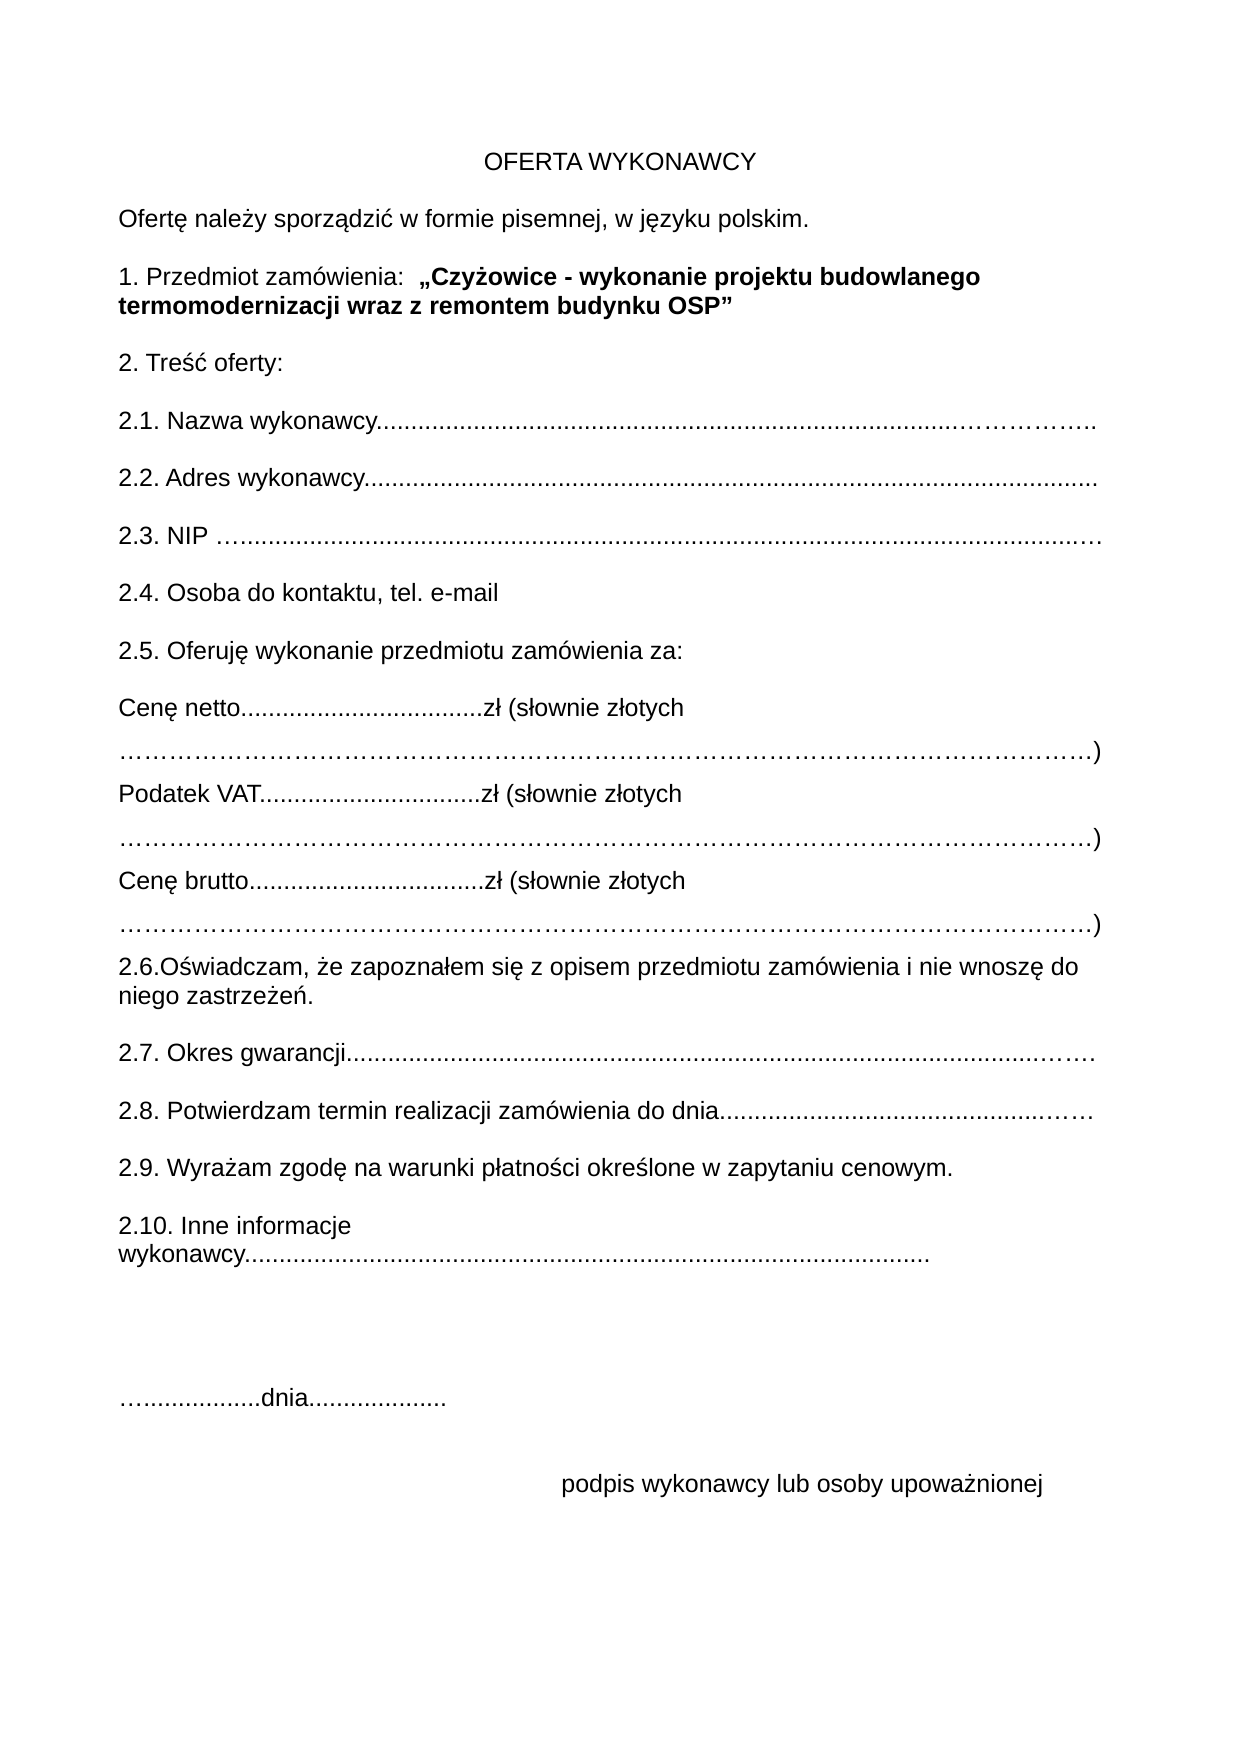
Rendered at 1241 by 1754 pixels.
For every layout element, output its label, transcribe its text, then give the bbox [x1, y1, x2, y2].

text Cenę brutto..................................zł (słownie złotych ………………………………………………………………………………………………………) [118, 866, 1122, 937]
text 2.3. NIP ….........................................................................................................................… [118, 521, 1122, 549]
text 2.9. Wyrażam zgodę na warunki płatności określone w zapytaniu cenowym. [118, 1153, 1122, 1182]
text 2.7. Okres gwarancji....................................................................................................……. [118, 1038, 1122, 1067]
text ….................dnia.................... [118, 1383, 1122, 1412]
text 2.2. Adres wykonawcy.......................................................................................................... [118, 463, 1122, 492]
text OFERTA WYKONAWCY [118, 147, 1122, 176]
text Ofertę należy sporządzić w formie pisemnej, w języku polskim. [118, 204, 1122, 233]
text 2.5. Oferuję wykonanie przedmiotu zamówienia za: [118, 636, 1122, 664]
text 2. Treść oferty: [118, 348, 1122, 377]
text Cenę netto...................................zł (słownie złotych ………………………………………………………………………………………………………) [118, 693, 1122, 765]
text podpis wykonawcy lub osoby upoważnionej [118, 1469, 1122, 1498]
text 2.8. Potwierdzam termin realizacji zamówienia do dnia...............................................…… [118, 1096, 1122, 1124]
text 1. Przedmiot zamówienia: „Czyżowice - wykonanie projektu budowlanego termomodernizacji wraz z remontem budynku OSP” [118, 262, 1122, 319]
text Podatek VAT................................zł (słownie złotych ………………………………………………………………………………………………………) [118, 779, 1122, 851]
text 2.10. Inne informacje wykonawcy................................................................................................... [118, 1211, 1122, 1268]
text 2.6.Oświadczam, że zapoznałem się z opisem przedmiotu zamówienia i nie wnoszę do niego zastrzeżeń. [118, 952, 1122, 1009]
text 2.4. Osoba do kontaktu, tel. e-mail [118, 578, 1122, 607]
text 2.1. Nazwa wykonawcy....................................................................................…………….. [118, 406, 1122, 434]
